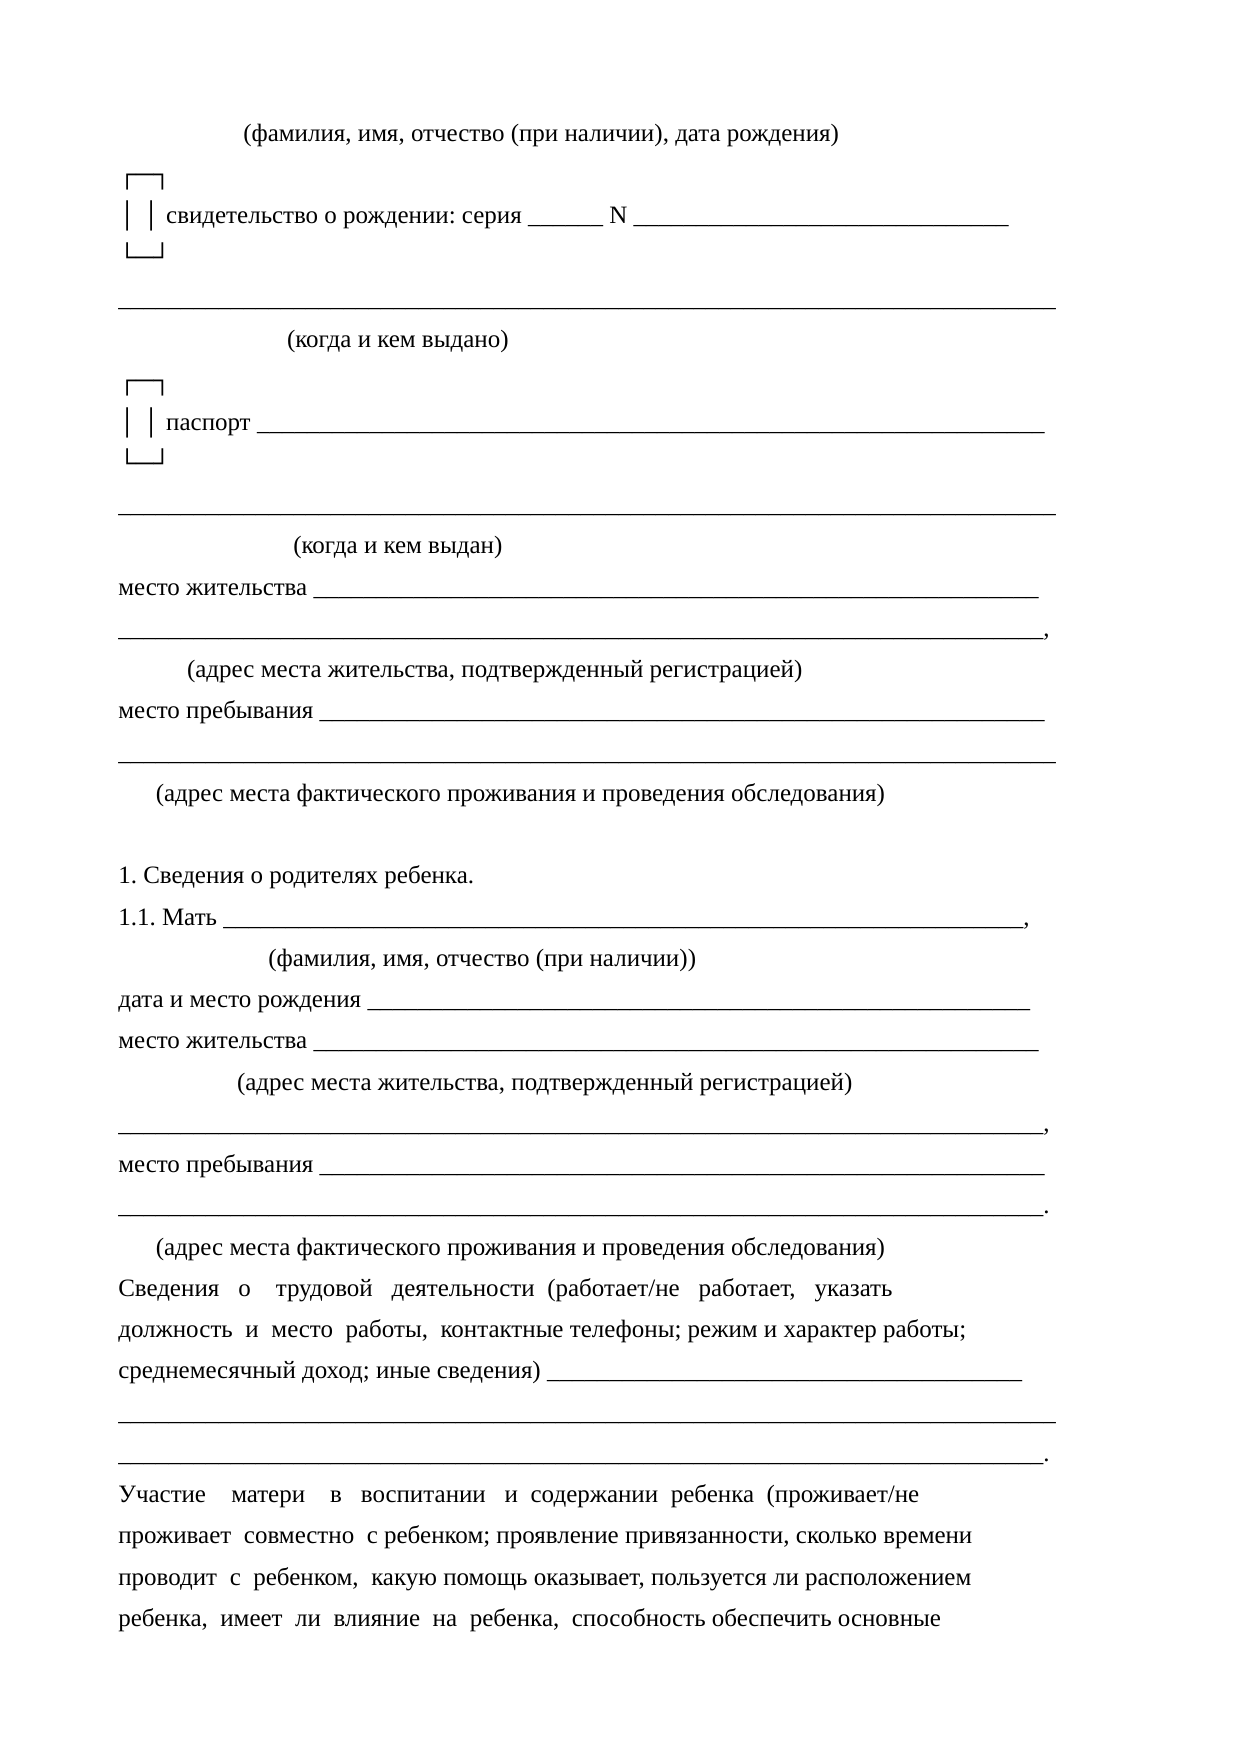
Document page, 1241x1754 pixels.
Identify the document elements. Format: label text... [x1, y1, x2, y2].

text место жительства __________________________________________________________ [118, 572, 1122, 601]
text └─┘ [118, 242, 1122, 271]
text __________________________________________________________________________. [118, 1438, 1122, 1467]
text 1.1. Мать ________________________________________________________________, [118, 902, 1122, 931]
text │ │ паспорт _______________________________________________________________ [152, 407, 1122, 436]
text проводит с ребенком, какую помощь оказывает, пользуется ли расположением [118, 1562, 1122, 1591]
text должность и место работы, контактные телефоны; режим и характер работы; [118, 1314, 1122, 1343]
text проживает совместно с ребенком; проявление привязанности, сколько времени [118, 1521, 1122, 1549]
text __________________________________________________________________________, [118, 1108, 1122, 1137]
text (когда и кем выдано) [118, 324, 1122, 353]
text 1. Сведения о родителях ребенка. [118, 861, 1122, 889]
text (адрес места фактического проживания и проведения обследования) [118, 1232, 1122, 1261]
text ┌─┐ [118, 366, 1122, 394]
text └─┘ [118, 448, 1122, 477]
text (адрес места жительства, подтвержденный регистрацией) [118, 1067, 1122, 1096]
text Сведения о трудовой деятельности (работает/не работает, указать [118, 1273, 1122, 1302]
text ___________________________________________________________________________ [118, 283, 1122, 312]
text __________________________________________________________________________, [118, 613, 1122, 642]
text ___________________________________________________________________________ [118, 737, 1122, 766]
text место пребывания __________________________________________________________ [118, 1149, 1122, 1178]
text (адрес места жительства, подтвержденный регистрацией) [118, 654, 1122, 683]
text место жительства __________________________________________________________ [118, 1026, 1122, 1054]
text среднемесячный доход; иные сведения) ______________________________________ [118, 1356, 1122, 1384]
text ┌─┐ [118, 159, 1122, 188]
text дата и место рождения _____________________________________________________ [118, 984, 1122, 1013]
text (адрес места фактического проживания и проведения обследования) [118, 778, 1122, 807]
text ___________________________________________________________________________ [118, 1397, 1122, 1426]
text │ │ свидетельство о рождении: серия ______ N ______________________________ [152, 201, 1122, 229]
text (фамилия, имя, отчество (при наличии), дата рождения) [118, 118, 1122, 147]
text Участие матери в воспитании и содержании ребенка (проживает/не [118, 1479, 1122, 1508]
text __________________________________________________________________________. [118, 1191, 1122, 1219]
text место пребывания __________________________________________________________ [118, 696, 1122, 724]
text (когда и кем выдан) [118, 531, 1122, 559]
text (фамилия, имя, отчество (при наличии)) [118, 943, 1122, 972]
text ребенка, имеет ли влияние на ребенка, способность обеспечить основные [118, 1603, 1122, 1632]
text ___________________________________________________________________________ [118, 489, 1122, 518]
